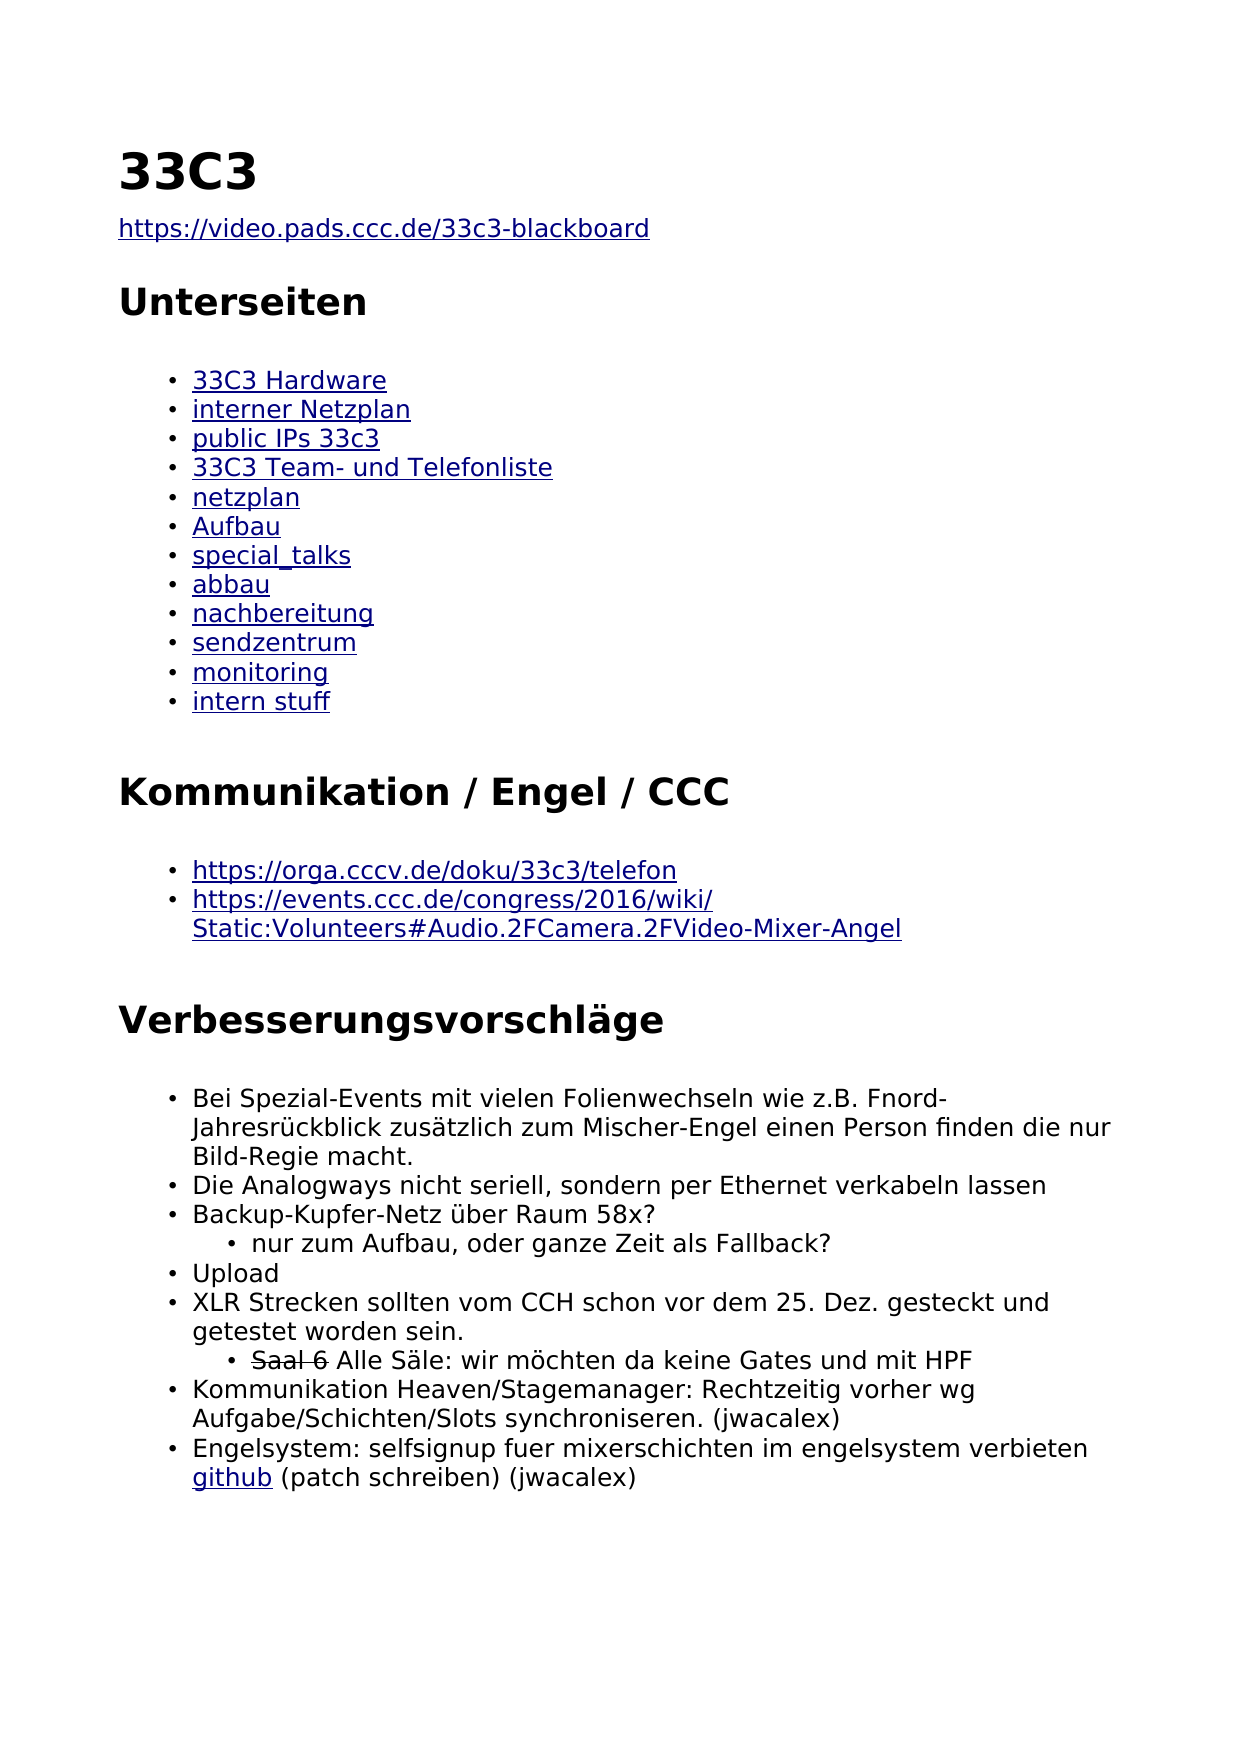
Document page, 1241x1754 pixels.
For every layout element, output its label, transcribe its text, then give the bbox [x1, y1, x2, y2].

subtitle Kommunikation / Engel / CCC [118, 771, 1122, 814]
text https://video.pads.ccc.de/33c3-blackboard [118, 214, 1122, 243]
list intern stuff [177, 687, 1122, 716]
list special_talks [177, 541, 1122, 570]
list public IPs 33c3 [177, 424, 1122, 454]
list 33C3 Hardware [177, 366, 1122, 395]
subtitle Verbesserungsvorschläge [118, 998, 1122, 1042]
list interner Netzplan [177, 395, 1122, 424]
list https://events.ccc.de/congress/2016/wiki/Static:Volunteers#Audio.2FCamera.2FVideo-Mixer-Angel [177, 885, 1122, 944]
list Kommunikation Heaven/Stagemanager: Rechtzeitig vorher wg Aufgabe/Schichten/Slots synchroniseren. (jwacalex) [177, 1376, 1122, 1434]
list abbau [177, 570, 1122, 599]
list nur zum Aufbau, oder ganze Zeit als Fallback? [236, 1230, 1122, 1259]
list Backup-Kupfer-Netz über Raum 58x? [177, 1201, 1122, 1230]
list XLR Strecken sollten vom CCH schon vor dem 25. Dez. gesteckt und getestet worden sein. [177, 1288, 1122, 1346]
list Bei Spezial-Events mit vielen Folienwechseln wie z.B. Fnord-Jahresrückblick zusätzlich zum Mischer-Engel einen Person finden die nur Bild-Regie macht. [177, 1084, 1122, 1171]
list Saal 6 Alle Säle: wir möchten da keine Gates und mit HPF [236, 1346, 1122, 1376]
list 33C3 Team- und Telefonliste [177, 454, 1122, 483]
subtitle 33C3 [118, 143, 1122, 201]
list netzplan [177, 483, 1122, 512]
list sendzentrum [177, 629, 1122, 658]
list nachbereitung [177, 599, 1122, 629]
list monitoring [177, 658, 1122, 687]
list Upload [177, 1259, 1122, 1288]
list Aufbau [177, 512, 1122, 541]
subtitle Unterseiten [118, 281, 1122, 324]
list Die Analogways nicht seriell, sondern per Ethernet verkabeln lassen [177, 1171, 1122, 1201]
list https://orga.cccv.de/doku/33c3/telefon [177, 856, 1122, 885]
list Engelsystem: selfsignup fuer mixerschichten im engelsystem verbieten github (patch schreiben) (jwacalex) [177, 1434, 1122, 1492]
